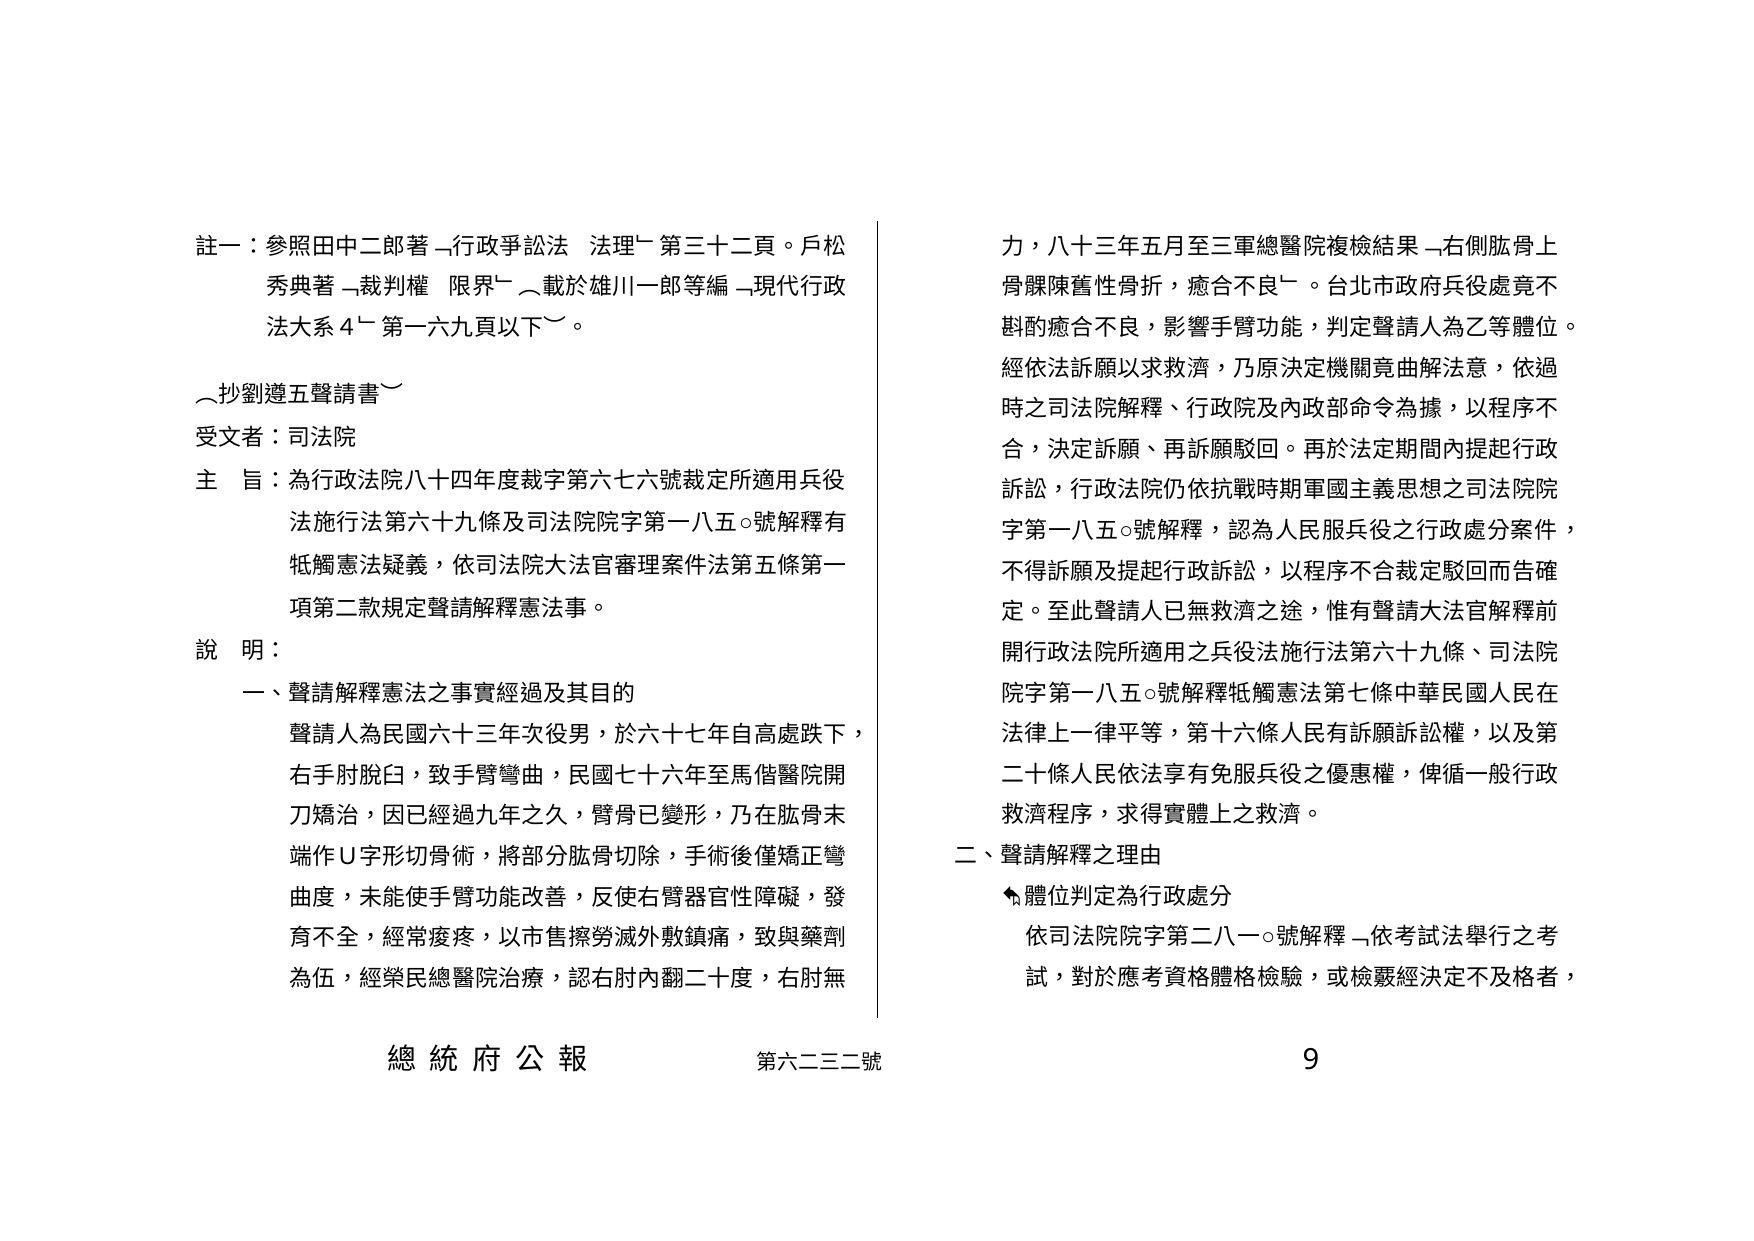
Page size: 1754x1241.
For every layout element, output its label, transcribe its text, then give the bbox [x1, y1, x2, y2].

text 主 旨：為行政法院八十四年度裁字第六七六號裁定所適用兵役法施行法第六十九條及司法院院字第一八五○號解釋有牴觸憲法疑義，依司法院大法官審理案件法第五條第一項第二款規定聲請解釋憲法事。 [195, 454, 847, 625]
text 二、聲請解釋之理由 [954, 831, 1559, 872]
text 受文者：司法院 [195, 411, 847, 454]
text ︵抄劉遵五聲請書︶ [195, 368, 847, 411]
text 一、聲請解釋憲法之事實經過及其目的 [242, 667, 847, 710]
text 聲請人為民國六十三年次役男，於六十七年自高處跌下，右手肘脫臼，致手臂彎曲，民國七十六年至馬偕醫院開刀矯治，因已經過九年之久，臂骨已變形，乃在肱骨末端作Ｕ字形切骨術，將部分肱骨切除，手術後僅矯正彎曲度，未能使手臂功能改善，反使右臂器官性障礙，發育不全，經常痠疼，以市售擦勞滅外敷鎮痛，致與藥劑為伍，經榮民總醫院治療，認右肘內翻二十度，右肘無力，八十三年五月至三軍總醫院複檢結果﹁右側肱骨上骨髁陳舊性骨折，癒合不良﹂。台北市政府兵役處竟不斟酌癒合不良，影響手臂功能，判定聲請人為乙等體位。經依法訴願以求救濟，乃原決定機關竟曲解法意，依過時之司法院解釋、行政院及內政部命令為據，以程序不合，決定訴願、再訴願駁回。再於法定期間內提起行政訴訟，行政法院仍依抗戰時期軍國主義思想之司法院院字第一八五○號解釋，認為人民服兵役之行政處分案件，不得訴願及提起行政訴訟，以程序不合裁定駁回而告確定。至此聲請人已無救濟之途，惟有聲請大法官解釋前開行政法院所適用之兵役法施行法第六十九條、司法院院字第一八五○號解釋牴觸憲法第七條中華民國人民在法律上一律平等，第十六條人民有訴願訴訟權，以及第二十條人民依法享有免服兵役之優惠權，俾循一般行政救濟程序，求得實體上之救濟。 [289, 710, 847, 994]
text 聲請人為民國六十三年次役男，於六十七年自高處跌下，右手肘脫臼，致手臂彎曲，民國七十六年至馬偕醫院開刀矯治，因已經過九年之久，臂骨已變形，乃在肱骨末端作Ｕ字形切骨術，將部分肱骨切除，手術後僅矯正彎曲度，未能使手臂功能改善，反使右臂器官性障礙，發育不全，經常痠疼，以市售擦勞滅外敷鎮痛，致與藥劑為伍，經榮民總醫院治療，認右肘內翻二十度，右肘無力，八十三年五月至三軍總醫院複檢結果﹁右側肱骨上骨髁陳舊性骨折，癒合不良﹂。台北市政府兵役處竟不斟酌癒合不良，影響手臂功能，判定聲請人為乙等體位。經依法訴願以求救濟，乃原決定機關竟曲解法意，依過時之司法院解釋、行政院及內政部命令為據，以程序不合，決定訴願、再訴願駁回。再於法定期間內提起行政訴訟，行政法院仍依抗戰時期軍國主義思想之司法院院字第一八五○號解釋，認為人民服兵役之行政處分案件，不得訴願及提起行政訴訟，以程序不合裁定駁回而告確定。至此聲請人已無救濟之途，惟有聲請大法官解釋前開行政法院所適用之兵役法施行法第六十九條、司法院院字第一八五○號解釋牴觸憲法第七條中華民國人民在法律上一律平等，第十六條人民有訴願訴訟權，以及第二十條人民依法享有免服兵役之優惠權，俾循一般行政救濟程序，求得實體上之救濟。 [1001, 222, 1559, 831]
text 註一：參照田中二郎著﹁行政爭訟法法理﹂第三十二頁。戶松秀典著﹁裁判權限界﹂︵載於雄川一郎等編﹁現代行政法大系４﹂第一六九頁以下︶。 [195, 222, 847, 343]
text 依司法院院字第二八一○號解釋﹁依考試法舉行之考試，對於應考資格體格檢驗，或檢覈經決定不及格者，此項決定，自屬行政處分，其處分違法或不當者，依訴願法第一條之規定，應考人得提起訴願﹂，同一法理，體位判定之結果，決定聲請人應否服國民兵役或享免服兵役之優惠，自屬行政處分。 [1025, 912, 1559, 993]
text 體位判定為行政處分 [1001, 872, 1559, 912]
text 說 明： [195, 625, 847, 667]
